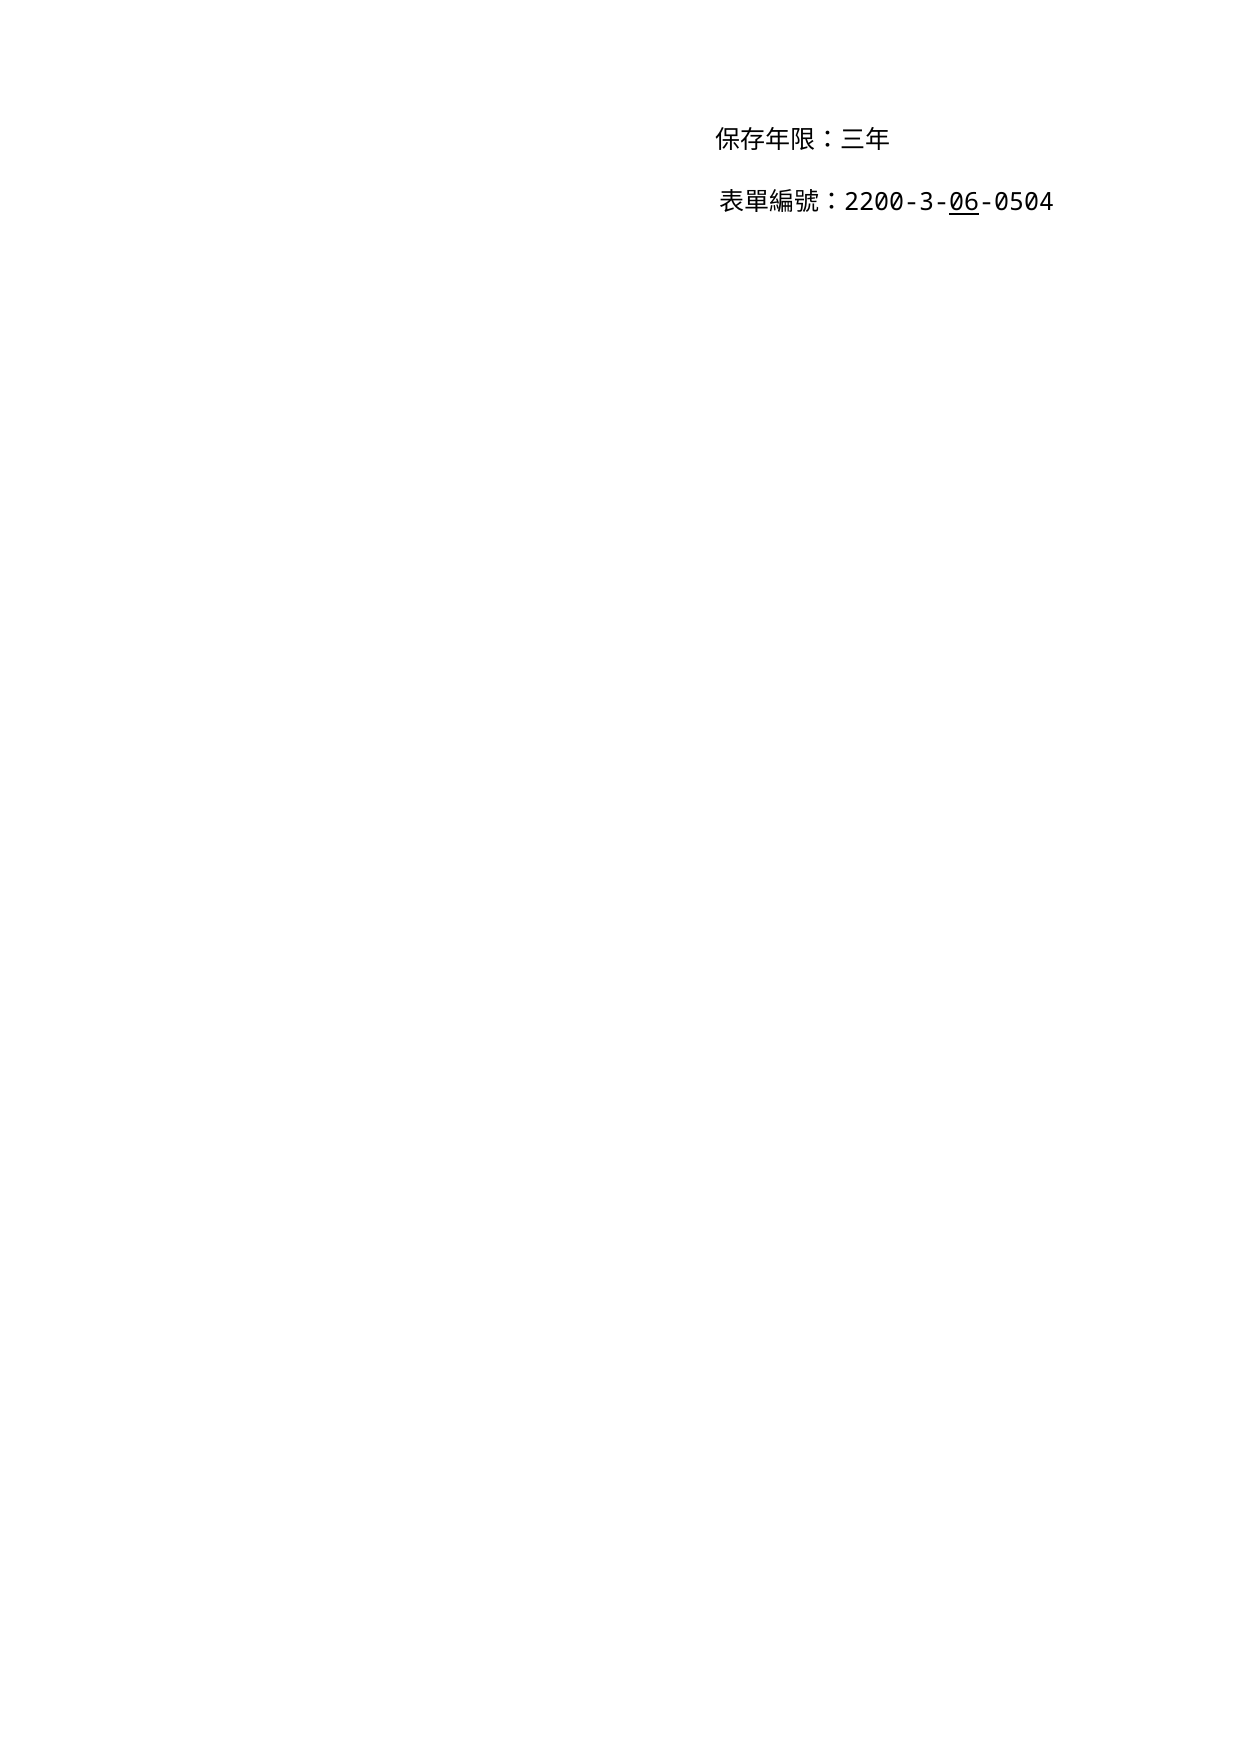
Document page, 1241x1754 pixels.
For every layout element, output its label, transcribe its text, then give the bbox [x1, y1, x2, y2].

text 表單編號：2200-3-06-0504 [75, 158, 1165, 221]
text 保存年限：三年 [75, 96, 1165, 158]
